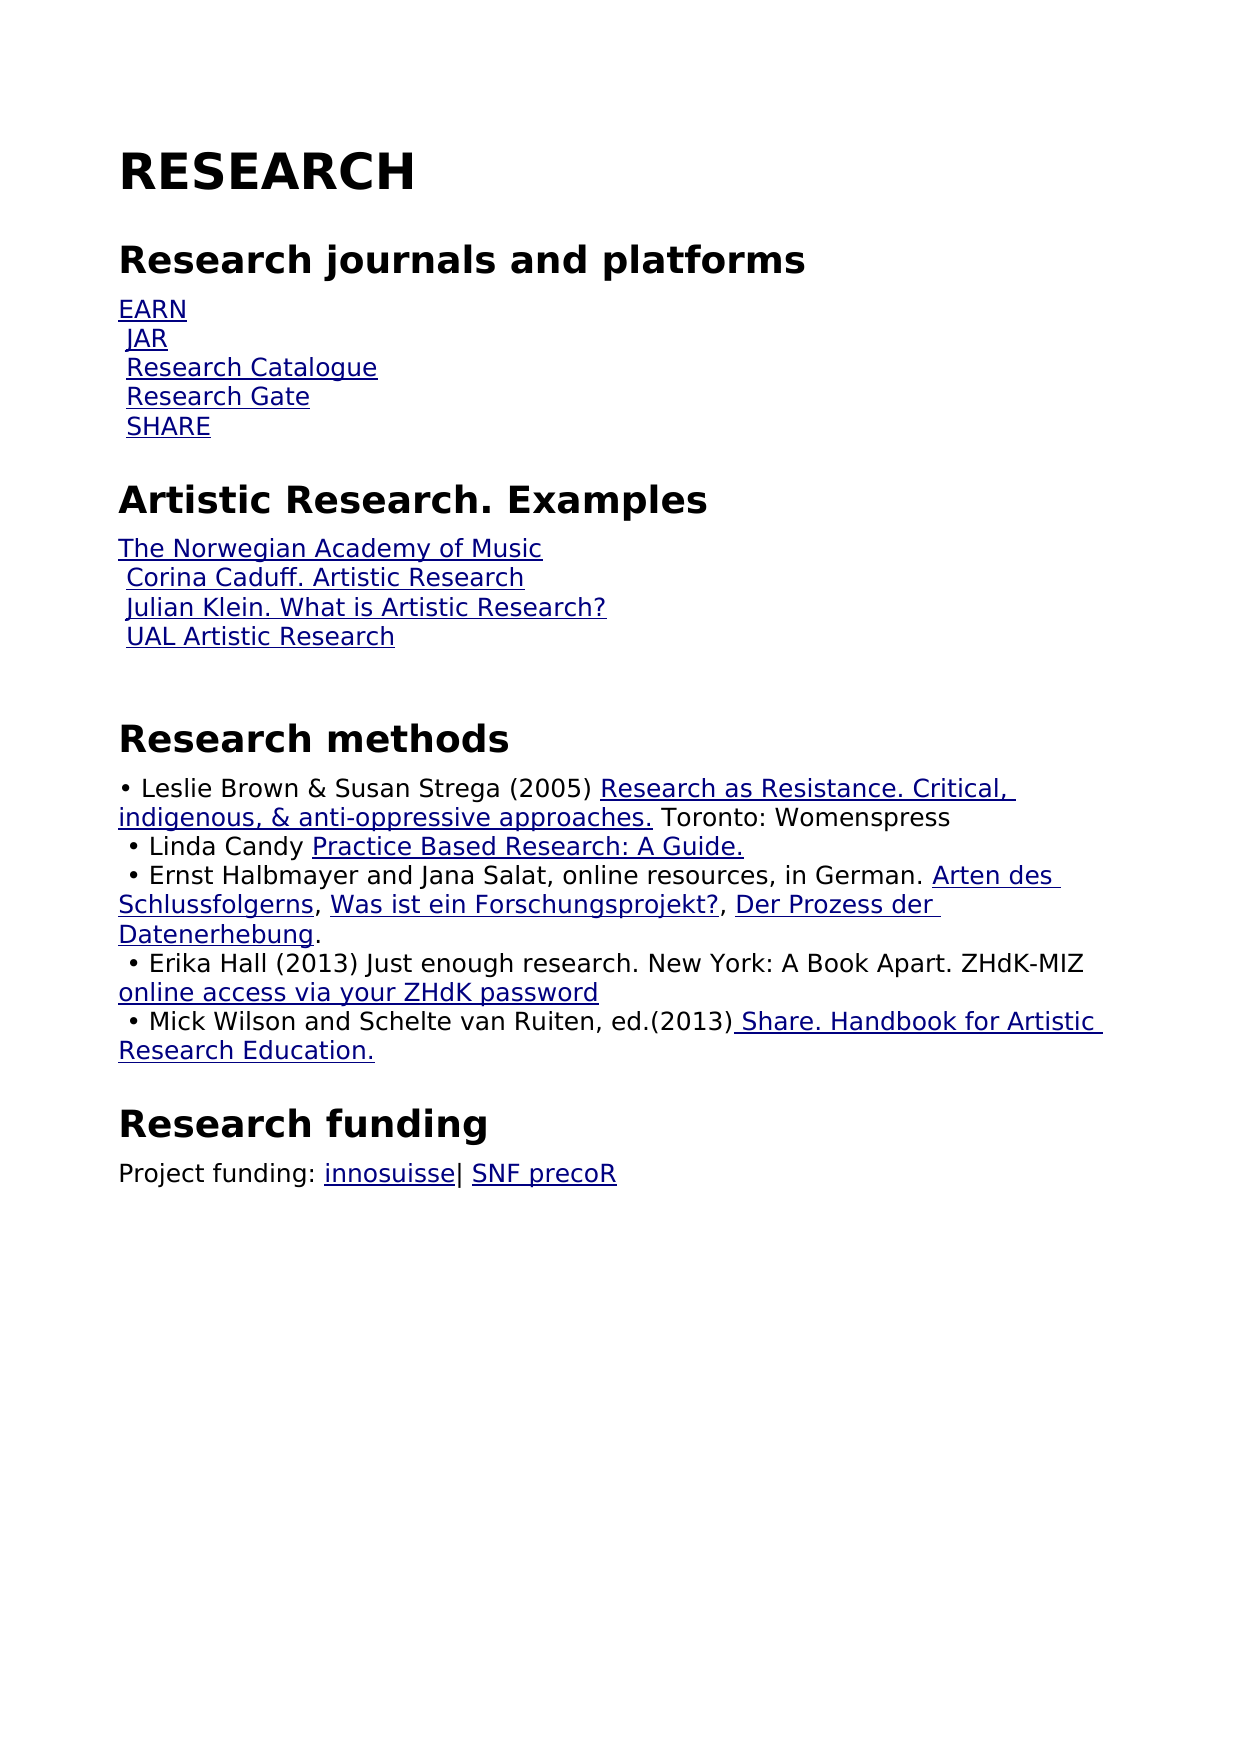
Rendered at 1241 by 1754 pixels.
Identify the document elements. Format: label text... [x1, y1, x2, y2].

subtitle Research methods [118, 718, 1122, 761]
subtitle Research journals and platforms [118, 239, 1122, 282]
subtitle Artistic Research. Examples [118, 478, 1122, 522]
subtitle Research funding [118, 1103, 1122, 1147]
text • Leslie Brown & Susan Strega (2005) Research as Resistance. Critical, indigenous, & anti-oppressive approaches. Toronto: Womenspress • Linda Candy Practice Based Research: A Guide. • Ernst Halbmayer and Jana Salat, online resources, in German. Arten des Schlussfolgerns, Was ist ein Forschungsprojekt?, Der Prozess der Datenerhebung. • Erika Hall (2013) Just enough research. New York: A Book Apart. ZHdK-MIZ online access via your ZHdK password • Mick Wilson and Schelte van Ruiten, ed.(2013) Share. Handbook for Artistic Research Education. [118, 774, 1122, 1066]
text Project funding: innosuisse| SNF precoR [118, 1159, 1122, 1188]
text The Norwegian Academy of Music Corina Caduff. Artistic Research Julian Klein. What is Artistic Research? UAL Artistic Research [118, 534, 1122, 680]
subtitle RESEARCH [118, 143, 1122, 201]
text EARN JAR Research Catalogue Research Gate SHARE [118, 295, 1122, 441]
